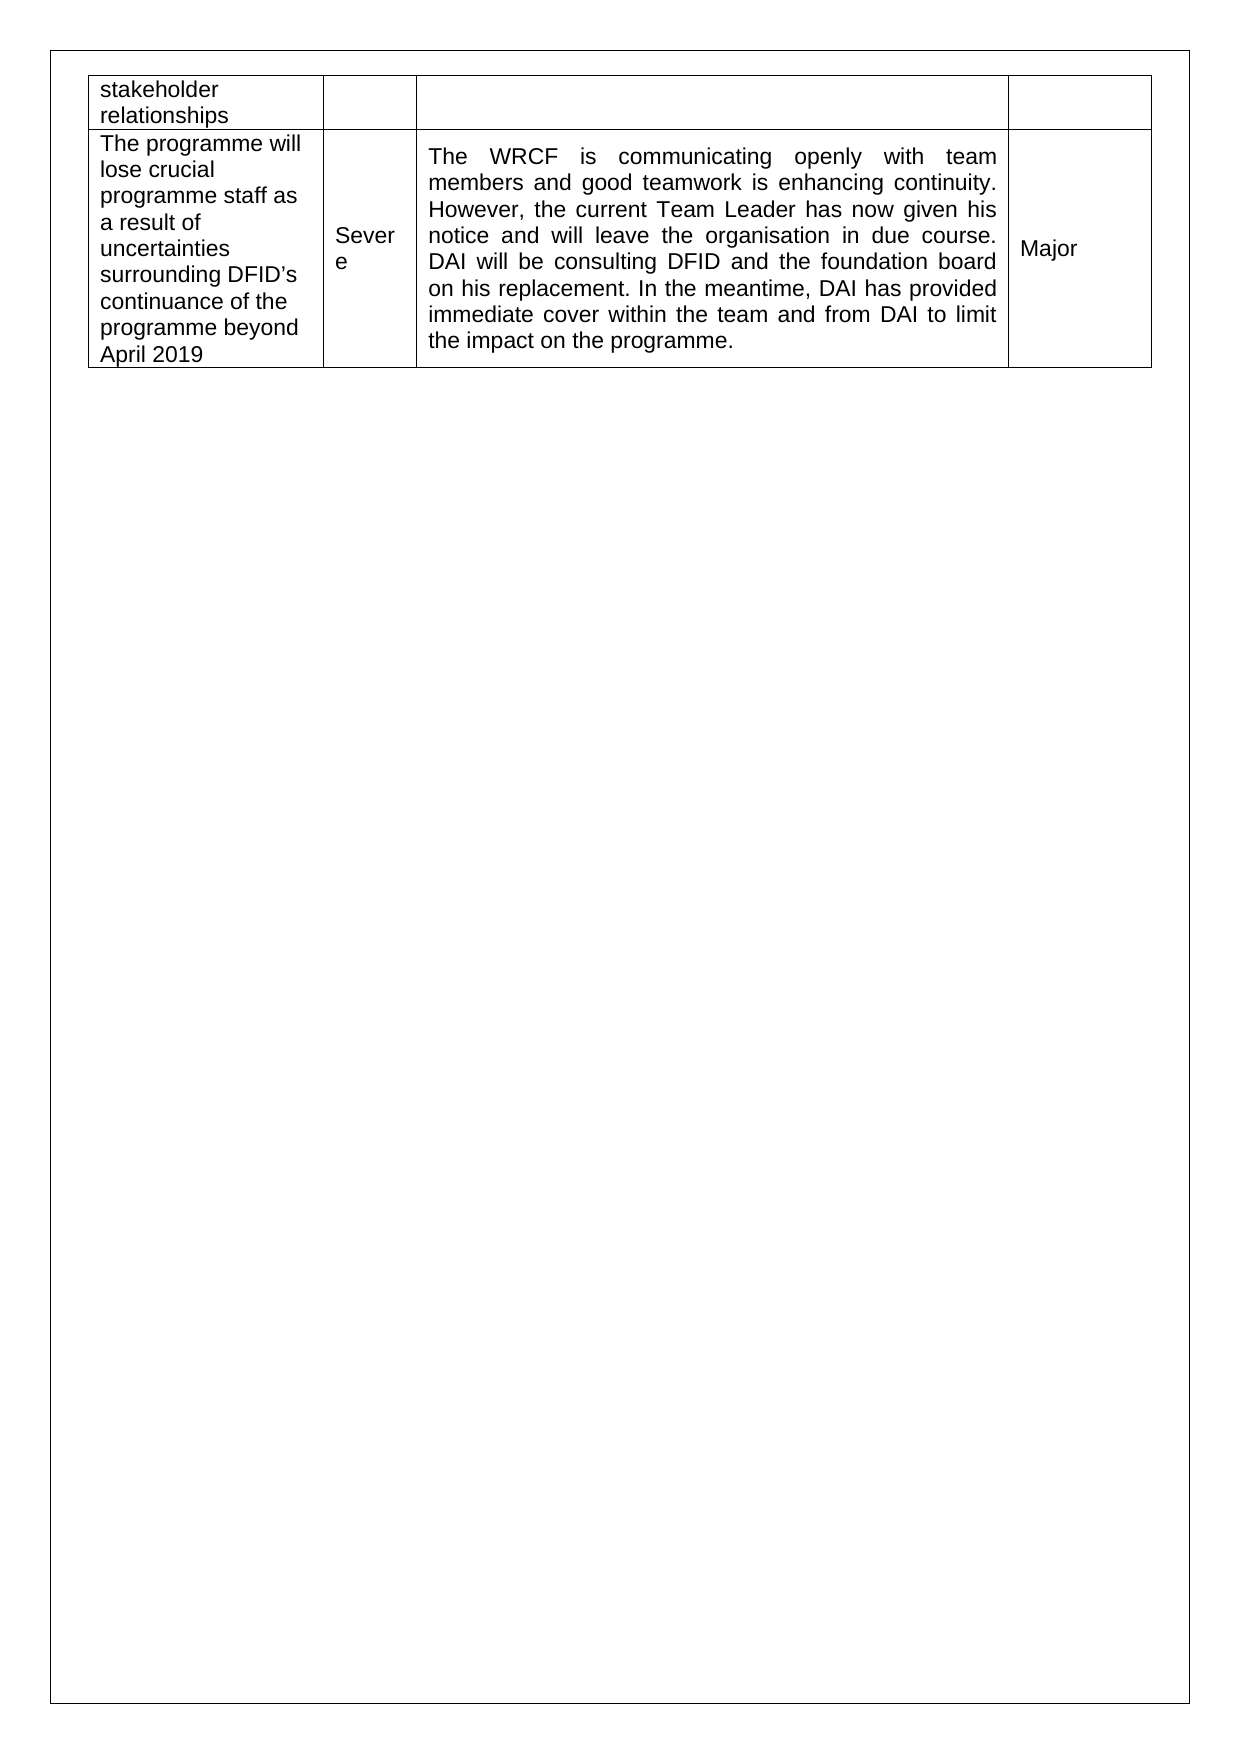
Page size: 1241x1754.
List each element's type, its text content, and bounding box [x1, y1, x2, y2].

table_cell [324, 76, 416, 129]
table_cell The programme will lose crucial programme staff as a result of uncertainties surrounding DFID’s continuance of the programme beyond April 2019 [89, 130, 323, 367]
table_cell Major [1009, 130, 1151, 367]
table_cell [1009, 76, 1151, 129]
table_cell Severe [324, 130, 416, 367]
table_cell stakeholder relationships [89, 76, 323, 129]
table_cell [417, 76, 1008, 129]
table_cell The WRCF is communicating openly with team members and good teamwork is enhancing continuity. However, the current Team Leader has now given his notice and will leave the organisation in due course. DAI will be consulting DFID and the foundation board on his replacement. In the meantime, DAI has provided immediate cover within the team and from DAI to limit the impact on the programme. [417, 130, 1008, 367]
